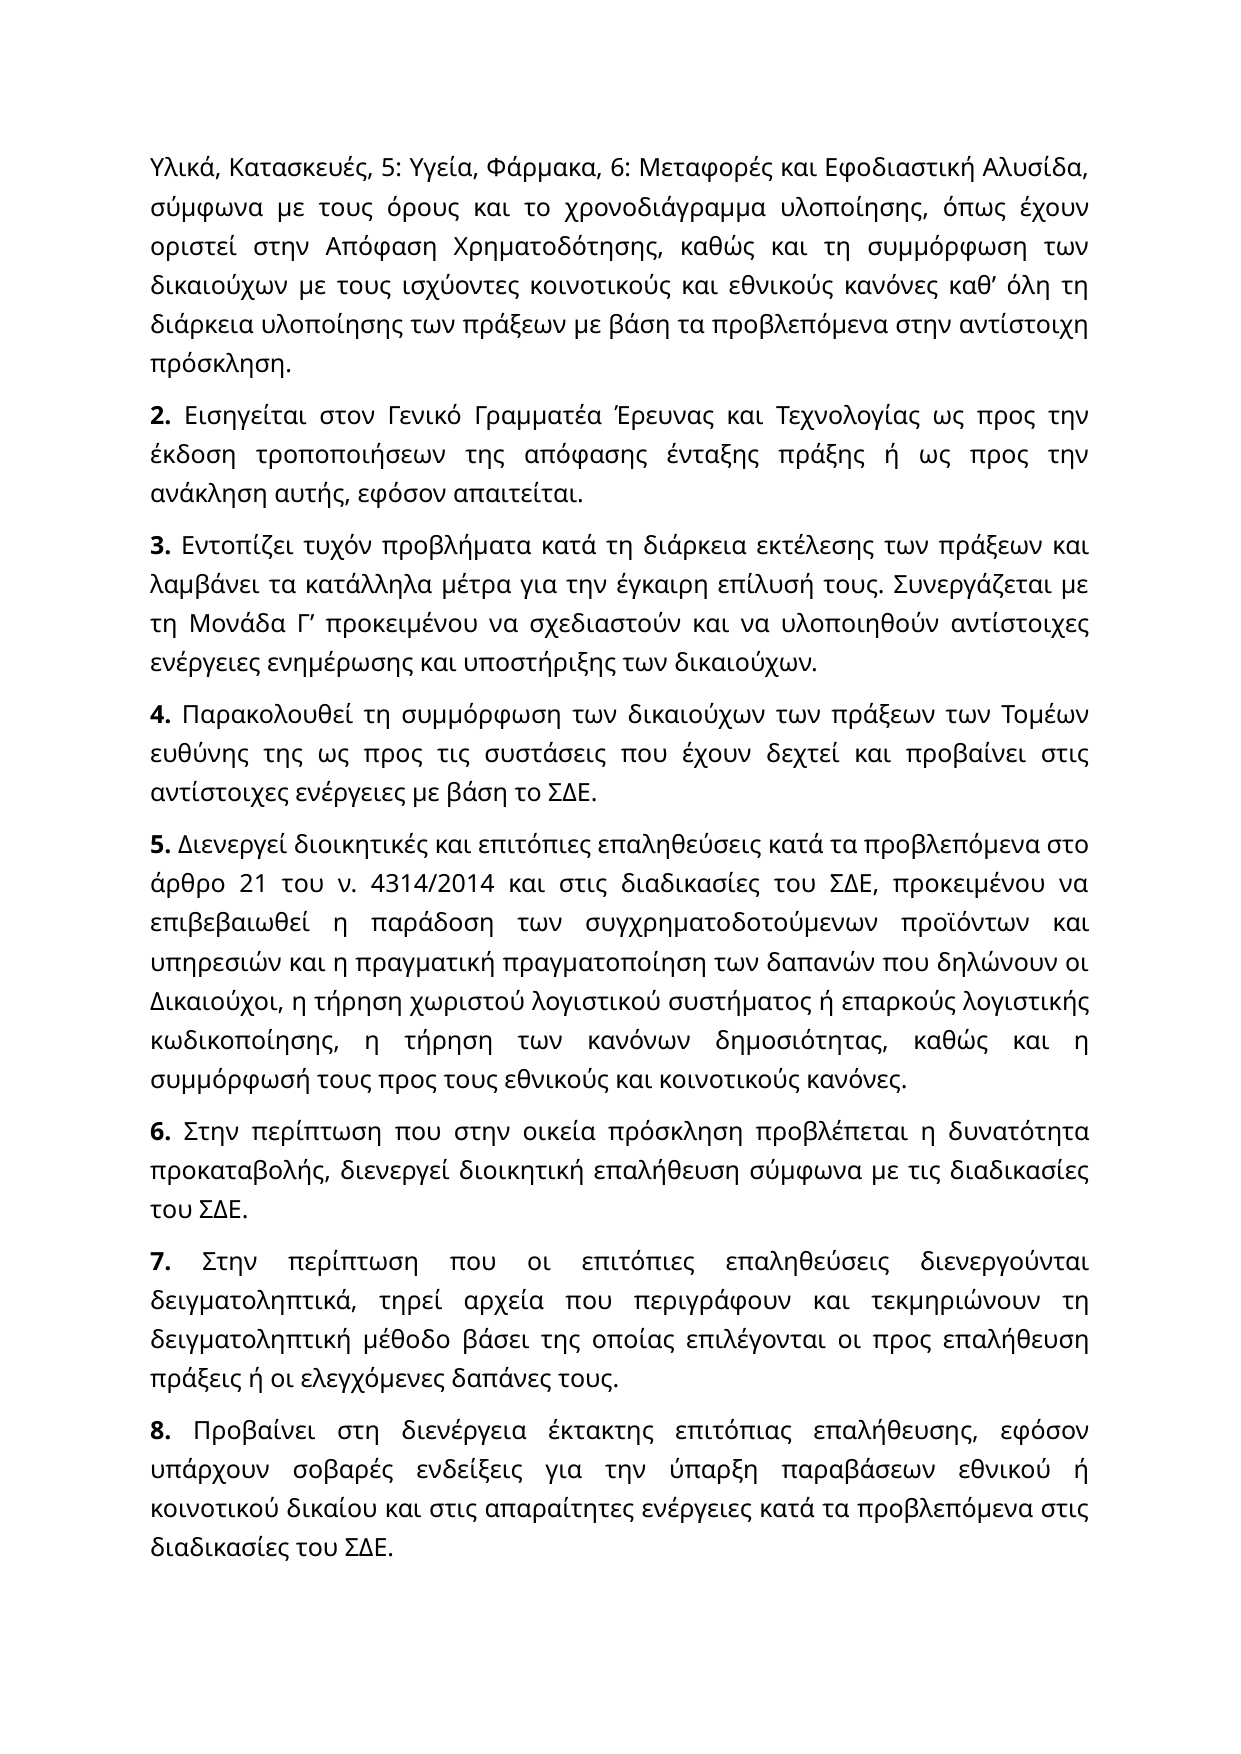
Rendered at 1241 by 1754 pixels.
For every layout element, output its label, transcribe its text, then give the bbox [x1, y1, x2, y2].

text 7. Στην περίπτωση που οι επιτόπιες επαληθεύσεις διενεργούνται δειγματοληπτικά, τηρεί αρχεία που περιγράφουν και τεκμηριώνουν τη δειγματοληπτική μέθοδο βάσει της οποίας επιλέγονται οι προς επαλήθευση πράξεις ή οι ελεγχόμενες δαπάνες τους. [150, 1243, 1090, 1395]
text 4. Παρακολουθεί τη συμμόρφωση των δικαιούχων των πράξεων των Τομέων ευθύνης της ως προς τις συστάσεις που έχουν δεχτεί και προβαίνει στις αντίστοιχες ενέργειες με βάση το ΣΔΕ. [150, 697, 1090, 809]
text 6. Στην περίπτωση που στην οικεία πρόσκληση προβλέπεται η δυνατότητα προκαταβολής, διενεργεί διοικητική επαλήθευση σύμφωνα με τις διαδικασίες του ΣΔΕ. [150, 1113, 1090, 1226]
text 3. Εντοπίζει τυχόν προβλήματα κατά τη διάρκεια εκτέλεσης των πράξεων και λαμβάνει τα κατάλληλα μέτρα για την έγκαιρη επίλυσή τους. Συνεργάζεται με τη Μονάδα Γ’ προκειμένου να σχεδιαστούν και να υλοποιηθούν αντίστοιχες ενέργειες ενημέρωσης και υποστήριξης των δικαιούχων. [150, 527, 1090, 679]
text 8. Προβαίνει στη διενέργεια έκτακτης επιτόπιας επαλήθευσης, εφόσον υπάρχουν σοβαρές ενδείξεις για την ύπαρξη παραβάσεων εθνικού ή κοινοτικού δικαίου και στις απαραίτητες ενέργειες κατά τα προβλεπόμενα στις διαδικασίες του ΣΔΕ. [150, 1412, 1090, 1564]
text 2. Εισηγείται στον Γενικό Γραμματέα Έρευνας και Τεχνολογίας ως προς την έκδοση τροποποιήσεων της απόφασης ένταξης πράξης ή ως προς την ανάκληση αυτής, εφόσον απαιτείται. [150, 397, 1090, 510]
text Υλικά, Κατασκευές, 5: Υγεία, Φάρμακα, 6: Μεταφορές και Εφοδιαστική Αλυσίδα, σύμφωνα με τους όρους και το χρονοδιάγραμμα υλοποίησης, όπως έχουν οριστεί στην Απόφαση Χρηματοδότησης, καθώς και τη συμμόρφωση των δικαιούχων με τους ισχύοντες κοινοτικούς και εθνικούς κανόνες καθ’ όλη τη διάρκεια υλοποίησης των πράξεων με βάση τα προβλεπόμενα στην αντίστοιχη πρόσκληση. [150, 150, 1090, 380]
text 5. Διενεργεί διοικητικές και επιτόπιες επαληθεύσεις κατά τα προβλεπόμενα στο άρθρο 21 του ν. 4314/2014 και στις διαδικασίες του ΣΔΕ, προκειμένου να επιβεβαιωθεί η παράδοση των συγχρηματοδοτούμενων προϊόντων και υπηρεσιών και η πραγματική πραγματοποίηση των δαπανών που δηλώνουν οι Δικαιούχοι, η τήρηση χωριστού λογιστικού συστήματος ή επαρκούς λογιστικής κωδικοποίησης, η τήρηση των κανόνων δημοσιότητας, καθώς και η συμμόρφωσή τους προς τους εθνικούς και κοινοτικούς κανόνες. [150, 827, 1090, 1096]
